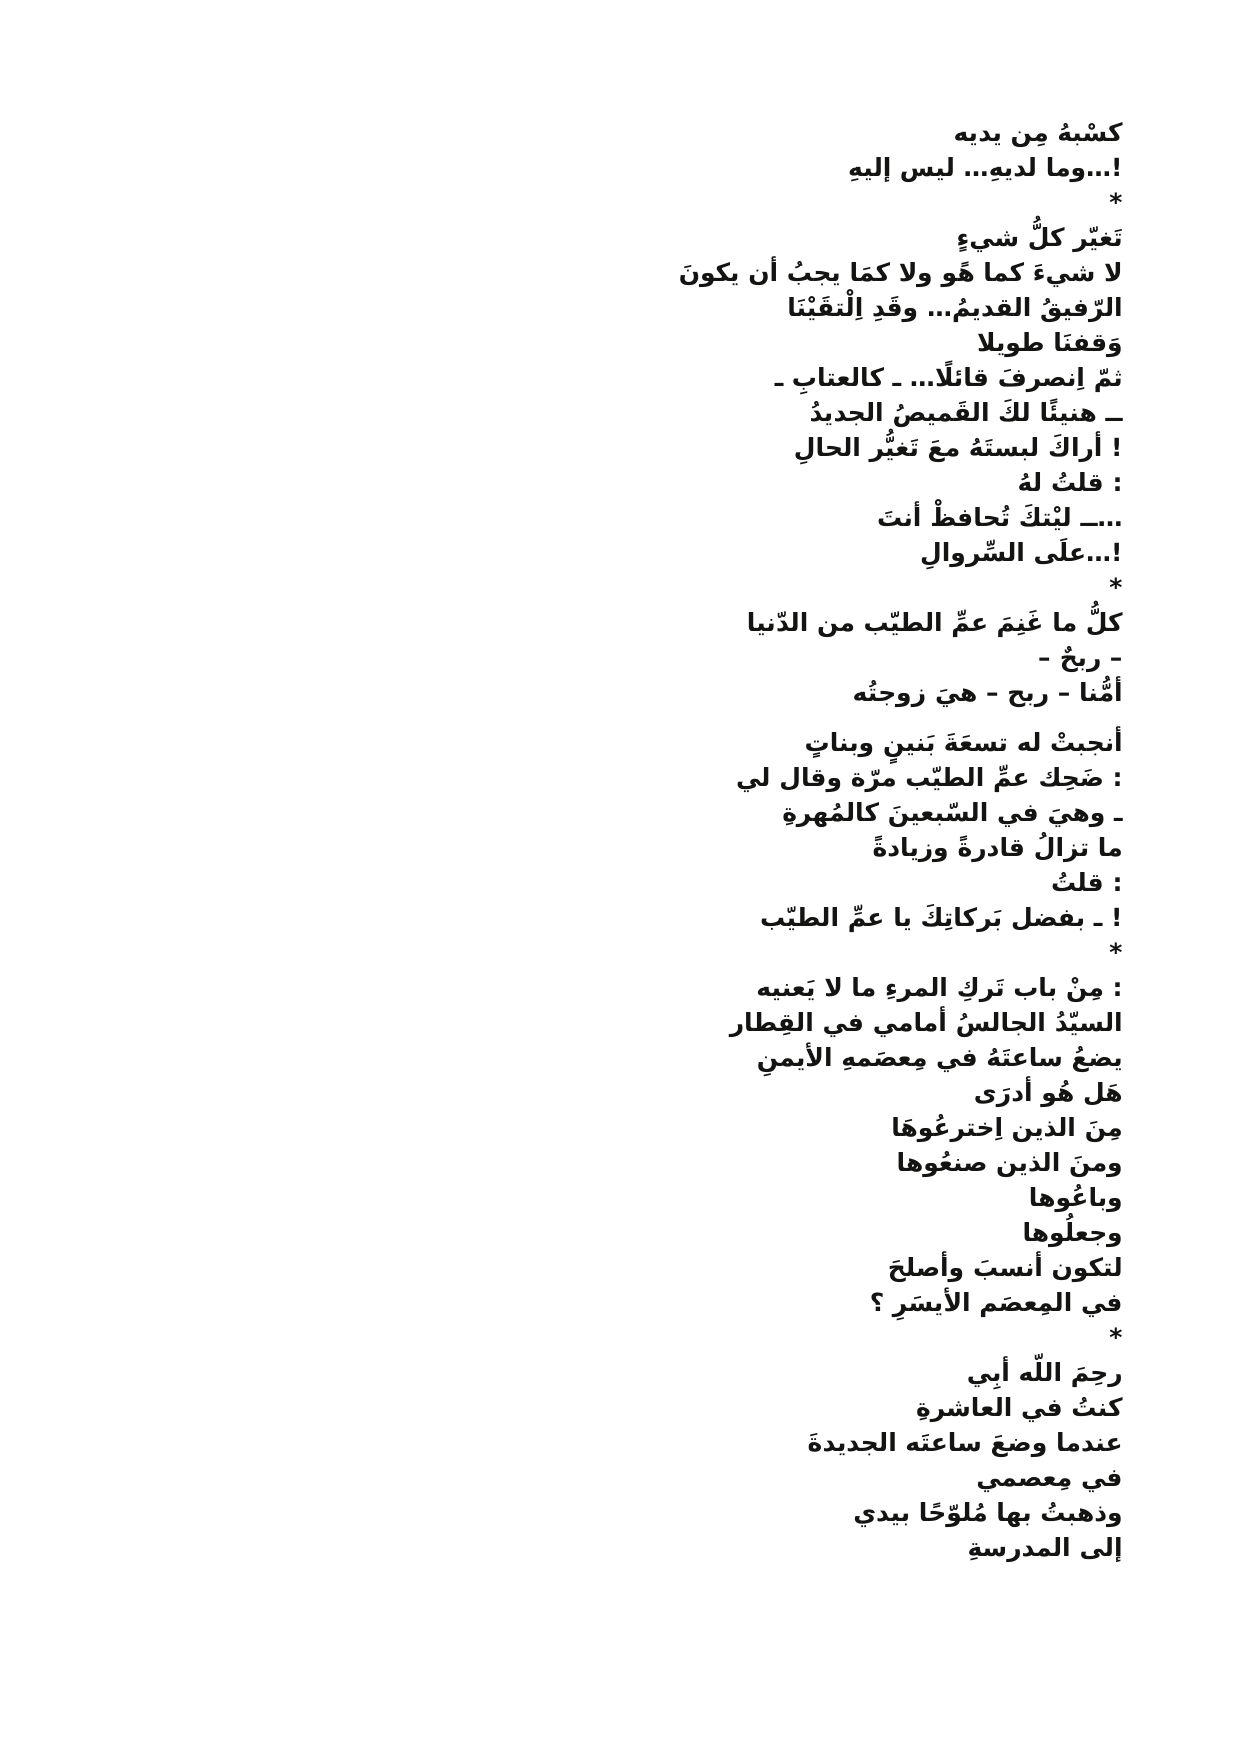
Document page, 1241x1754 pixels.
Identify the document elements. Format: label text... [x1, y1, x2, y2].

text أنجبتْ له تسعَةَ بَنينٍ وبناتٍ ضَحِك عمِّ الطيّب مرّة وقال لي : ـ وهيَ في السّبعينَ كالمُهرةِ ما تزالُ قادرةً وزيادةً قلتُ : ـ بفضل بَركاتِكَ يا عمِّ الطيّب ! * مِنْ باب تَركِ المرءِ ما لا يَعنيه : السيّدُ الجالسُ أمامي في القِطار يضعُ ساعتَهُ في مِعصَمهِ الأيمنِ هَل هُو أدرَى مِنَ الذين اِخترعُوهَا ومنَ الذين صنعُوها وباعُوها وجعلُوها لتكون أنسبَ وأصلحَ في المِعصَم الأيسَرِ ؟ * رحِمَ اللّه أبِي كنتُ في العاشرةِ عندما وضعَ ساعتَه الجديدةَ في مِعصمي وذهبتُ بها مُلوّحًا بيدي إلى المدرسةِ حتّى المُعلّمُ يومَهَا سألني مرّتيْن -كَمِ السّاعةُ الآن ؟ في تَمام مُنتصَف النّهار بالضّبطِ صَفّر المُديرُ * ويرجعُ الحديثُ بنا إلى القِطارِ قطارِ الضّواحي الجنوبيّةِ اليومَ اِنطلقَ من إحدى المَحطّاتِ بدُون سائقهِ نعمْ…! بدُون سائقهِ حَضْرتُه نزلَ لإصلاح أحدِ الأبوابِ وقد اِستعصَى عنِ الإغلاق ما كادَ يُغلقُهُ حتّى اِنطلقَ القطار مِنْ دُونهِ… * قَبلَ يَومَيْنِ لَقِيتُ مَنْ هُو أفصحُ مِنَ الجاحظ ومِن أبِي الفَتح الإسكندريّ وحتّى مِن أبِي العَلاءِ إنّه جَاري الجَديدُ سَيّدُ الفَصاحةِ… والوَقاحةِ أيضًا منذُ أسبوع يَركُنُ شاحنتَهُ الكبيرةَ حِذْوَ نافذتِي وعندَ باكر كُلِّ صباح يترُك مُحرّكَها المُزَلزِلَ يُدوّي مُدّةً طويلةً قبل أنْ يُغادرَ اليومَ خرجتُ لهُ – صباحُ الخير ردّ ـ السّلامُ عليكم ـ قلتُ ـ يا أخي مِنْ فضلكَ وأرجُوكَ أبْعِدْ شاحنتَك قليلا عن نافذتِي فقال ناصحًا : ـ كان عليكَ أن تَشكُرَني لتُصليَّ الصُّبحَ حاضرًا… * في مَوسِم المِشْمِشِ كنّا نُرصّفُ القُلوبَ أهراماتٍ أهراماتٍ ثُمّ نَرشُقُها بأكبر قَلبٍ فَكمْ مِن قلوبٍ ربِحنا كمْ خَسِرتْنا قُلوبٌ عند الغُروب نُهشّمُها بحَجَر الصَوَّان فمَا ألذَّ حتَّى المُرَّ منها… * أنا أيضًا صِرتُ لا أكرّرُ طرَفَ عينِي نَحْوَ مَن يُطأطِئُ رأسَهُ حِينَ نلتقِي كثيرُون حَفِظتُهُم في القلبِ لكنّهُم سَقَطوا في طريقي مِنْ جَيبِ الصَّدر * زَمنًا ظلّ يَلتقِيهَا عِندَ ساعةِ الميدان ثُمّ يَفترقانِ ليتَ أنّهُمَا مِثلَ تَيْنِكَ العَقْربَيْن بعدَ كلّ ساعةٍ يَتعانقانِ * على غير هُدَى قادتْه قَدمَاهُ إلى حَيّ ـ بابِ الجديد ـ صَفْصَافةٌ هُنا…كانتْ وسَط البَطحاءِ رأَى جِذْعَها…لم يَرَ ظِلَّها…لا ولا حَنفيّةَ الماءِ تَجري كانتْ مِنَ الصّباح إلى المَساءِ والسَّقّاؤُون صَفًّا صفًّا بعرباتِهم الخَشبيّةِ وأزيزُ عَجلاتِ الحديدِ سِنفُونيّاتٌ… أحيانًا فِي عِزّ قَيلُولةِ الصّيفِ يَتزاحمُون يَتشاجَرُون يَهْرعُ إليهِم شَيخُ المَسجدِ ـ يا أولادْ…يا أولادْ فيَصمُتُونَ في خَجَل وحتّى إذا عادَ أحدُهُم فِي آخر اللّيل مُتأرجحَ الخَطواتِ لا يمُرّ أمامَ المَسجدِ رَحِم اللّهُ الشّيخَ لمْ نَسمعْ أذانَهُ العذبَ رَقراقًا يَنسابُ سَلْسَبيلًا مُنذُ يَومِ رَأينَا مُكبّراتِ الصَّوتِ فِي أعْلَى الصّومعةِ * لا يُزاحمُ عندَ صُعُودِهِ القِطارَ يترُكُ الأولويّة للتّلاميذِ والطّلبة للعاملين والعاملاتِ يَفسَحُ المجالَ للمُتعجّلينَ وللجَميلاتِ طبعًا لا بأسَ…صار لا يُبالِي إن تأخّرَ القِطارُ أوْ توقّفَ ولمْ ينطلقْ أوْ لمْ يأتِ فهو لمْ يعُدْ يَنتطرُ أحدًا ولا أحدٌ ينتظرُهُ لَقدْ فاتتهُ كلُّ المَواعيد… * عَجبًا لِقَومِ مدينةِ الإسمنتِ والحديدِ يَقِفُون أحيانًا يَتزاحمُون حَول ثُعبانٍ أخضر أو أزرقَ يَلتهمُهُم هُنا ويَخرجُون منهُ هناكَ أحياءَ…! * تقُولُ النّخلةُ وهُم يحُزُّون رأسَها ـ سَيطلُعُ جَريدي فجُذوري عَميقةٌ ! * إذا أحَسّ بالعطش [118, 728, 1122, 1562]
text المَطَريّةُ السّوداءُ المَطْويّةُ المُعلَّقةُ خلفَ الباب تقولُ له كلّ صباح وهو يتجاوزُ العَتبةَ ـ خُذْ بيدي سيّدي واِفتحْ أجنحتِي أمْ أنّكَ نسيتَ صُحبتِي وأصبحتَ تُحبّ السّيرَ وحيدًا تحتَ المطر… ؟ * عادَ… أمسَى القلبُ خاليًا خاويًا كسُوق السَّمك في ضُحى عيد الأَضْحى اِتّكأ في الصّالون… رَحم اللّهُ عجائزَنا إذا بدَا لهنّ رَجُلٌ في التّلفزيُون سَارَعْنَ بتغطيةِ وُجُوهِهِنَّ فكيف لوْ عِشنَ ورَأينَ ما رأينا ما فوقَ الرُّكبتينِ… ومِزَقَ السّراويل وتُباعُ جديدةً * عَمِّ الطيّب اليومَ أيضا مَرّ تحتَ النّافذةِ قائلًا أينكمْ…أينكُم…؟ دَقّ الجرسَ وقَبل أن أفتحَ البابَ وضعَ السلّةَ فيهَا ما فيهَا فيها اليومَ من تِينِ وعنبِ حديقتهِ ورجعَ مُسرعًا عمِّ الطيِّبْ تَجاوز الثّمانينَ لكنَّ خُطاهُ أسرعُ مِنْ فتَى الثّامنةَ عَشْرةَ وعَمِّ الطيّبْ كسْبهُ مِن يديه وما لديهِ… ليس إليهِ…! * تَغيّر كلُّ شيءٍ لا شيءَ كما هًو ولا كمَا يجبُ أن يكونَ الرّفيقُ القديمُ… وقَدِ اِلْتقَيْنَا وَقفنَا طويلا ثمّ اِنصرفَ قائلًا… ـ كالعتابِ ـ ــ هنيئًا لكَ القَميصُ الجديدُ أراكَ لبستَهُ معَ تَغيُّر الحالِ ! قلتُ لهُ : ــ ليْتكَ تُحافظْ أنتَ… علَى السِّروالِ…! * كلُّ ما غَنِمَ عمِّ الطيّب من الدّنيا – ربحٌ – أمُّنا – ربح – هيَ زوجتُه [118, 118, 1122, 707]
